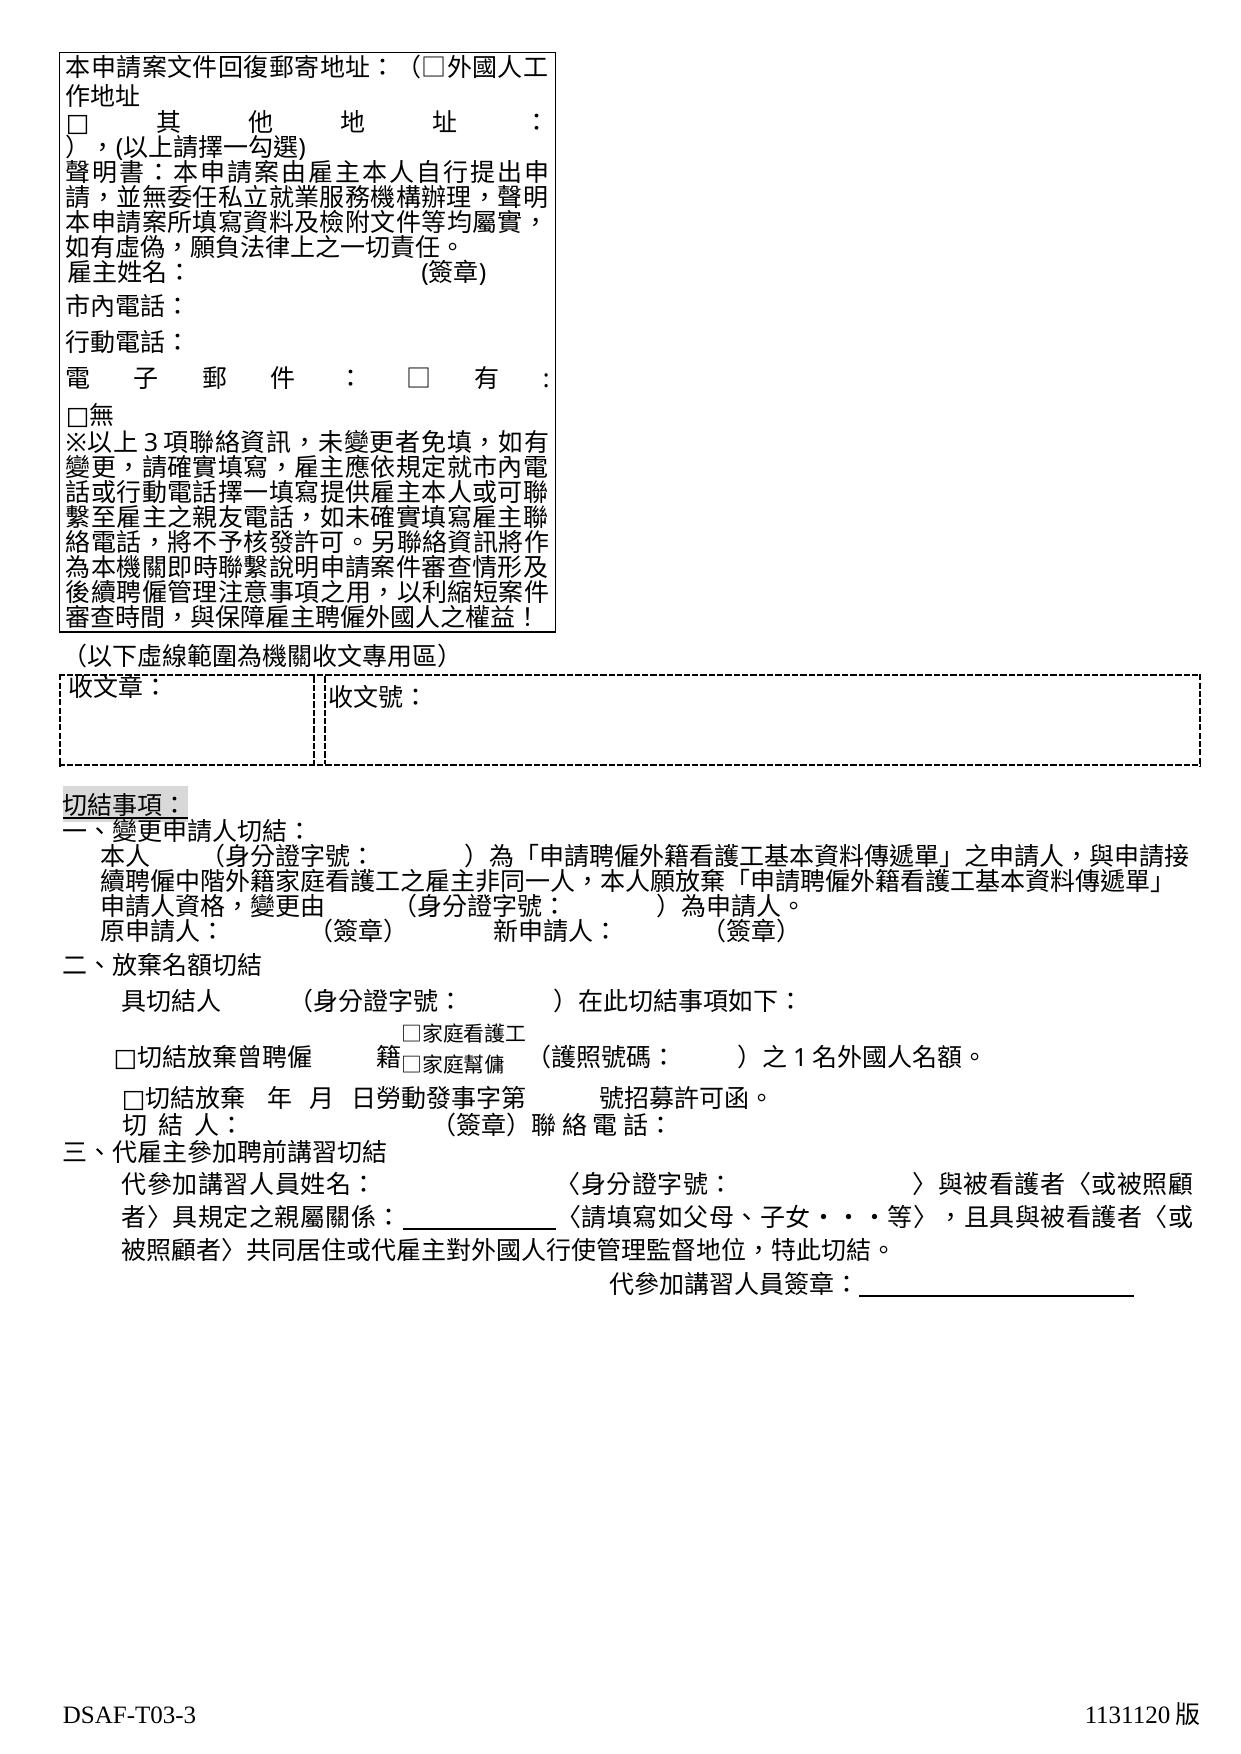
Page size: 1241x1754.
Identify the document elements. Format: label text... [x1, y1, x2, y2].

table_header [314, 674, 325, 764]
text 三、代雇主參加聘前講習切結 [63, 1139, 1194, 1166]
text 二、放棄名額切結 具切結人 （身分證字號： ）在此切結事項如下： [63, 945, 1194, 1018]
text □切結放棄 年 月 日勞動發事字第 號招募許可函。 [122, 1078, 1194, 1114]
text □切結放棄曾聘僱 籍□家庭看護工□家庭幫傭（護照號碼： ）之1名外國人名額。 [78, 1018, 1194, 1078]
text 切 結 人： （簽章）聯 絡 電 話： [122, 1114, 1194, 1139]
text 一、變更申請人切結： 本人 （身分證字號： ）為「申請聘僱外籍看護工基本資料傳遞單」之申請人，與申請接續聘僱中階外籍家庭看護工之雇主非同一人，本人願放棄「申請聘僱外籍看護工基本資料傳遞單」申請人資格，變更由 （身分證字號： ）為申請人。 原申請人： （簽章） 新申請人： （簽章） [63, 820, 1194, 945]
table_header 收文號： [325, 674, 1199, 764]
text （以下虛線範圍為機關收文專用區） [63, 645, 1200, 670]
table_header 收文章： [60, 674, 314, 764]
text 代參加講習人員簽章： [122, 1266, 1194, 1300]
text 代參加講習人員姓名： 〈身分證字號： 〉與被看護者〈或被照顧者〉具規定之親屬關係： 〈請填寫如父母、子女・・・等〉，且具與被看護者〈或被照顧者〉共同居住或代雇主對外國人行使管理監督地位，特此切結。 [122, 1166, 1194, 1266]
table_cell 本申請案文件回復郵寄地址：（□外國人工作地址 □其他地址： ），(以上請擇一勾選) 聲明書：本申請案由雇主本人自行提出申請，並無委任私立就業服務機構辦理，聲明本申請案所填寫資料及檢附文件等均屬實，如有虛偽，願負法律上之一切責任。 雇主姓名： (簽章) 市內電話： 行動電話： 電子郵件：□有: □無 ※以上3項聯絡資訊，未變更者免填，如有變更，請確實填寫，雇主應依規定就市內電話或行動電話擇一填寫提供雇主本人或可聯繫至雇主之親友電話，如未確實填寫雇主聯絡電話，將不予核發許可。另聯絡資訊將作為本機關即時聯繫說明申請案件審查情形及後續聘僱管理注意事項之用，以利縮短案件審查時間，與保障雇主聘僱外國人之權益！ [60, 53, 555, 631]
text 切結事項： [63, 793, 1194, 820]
table_cell [556, 52, 1197, 631]
